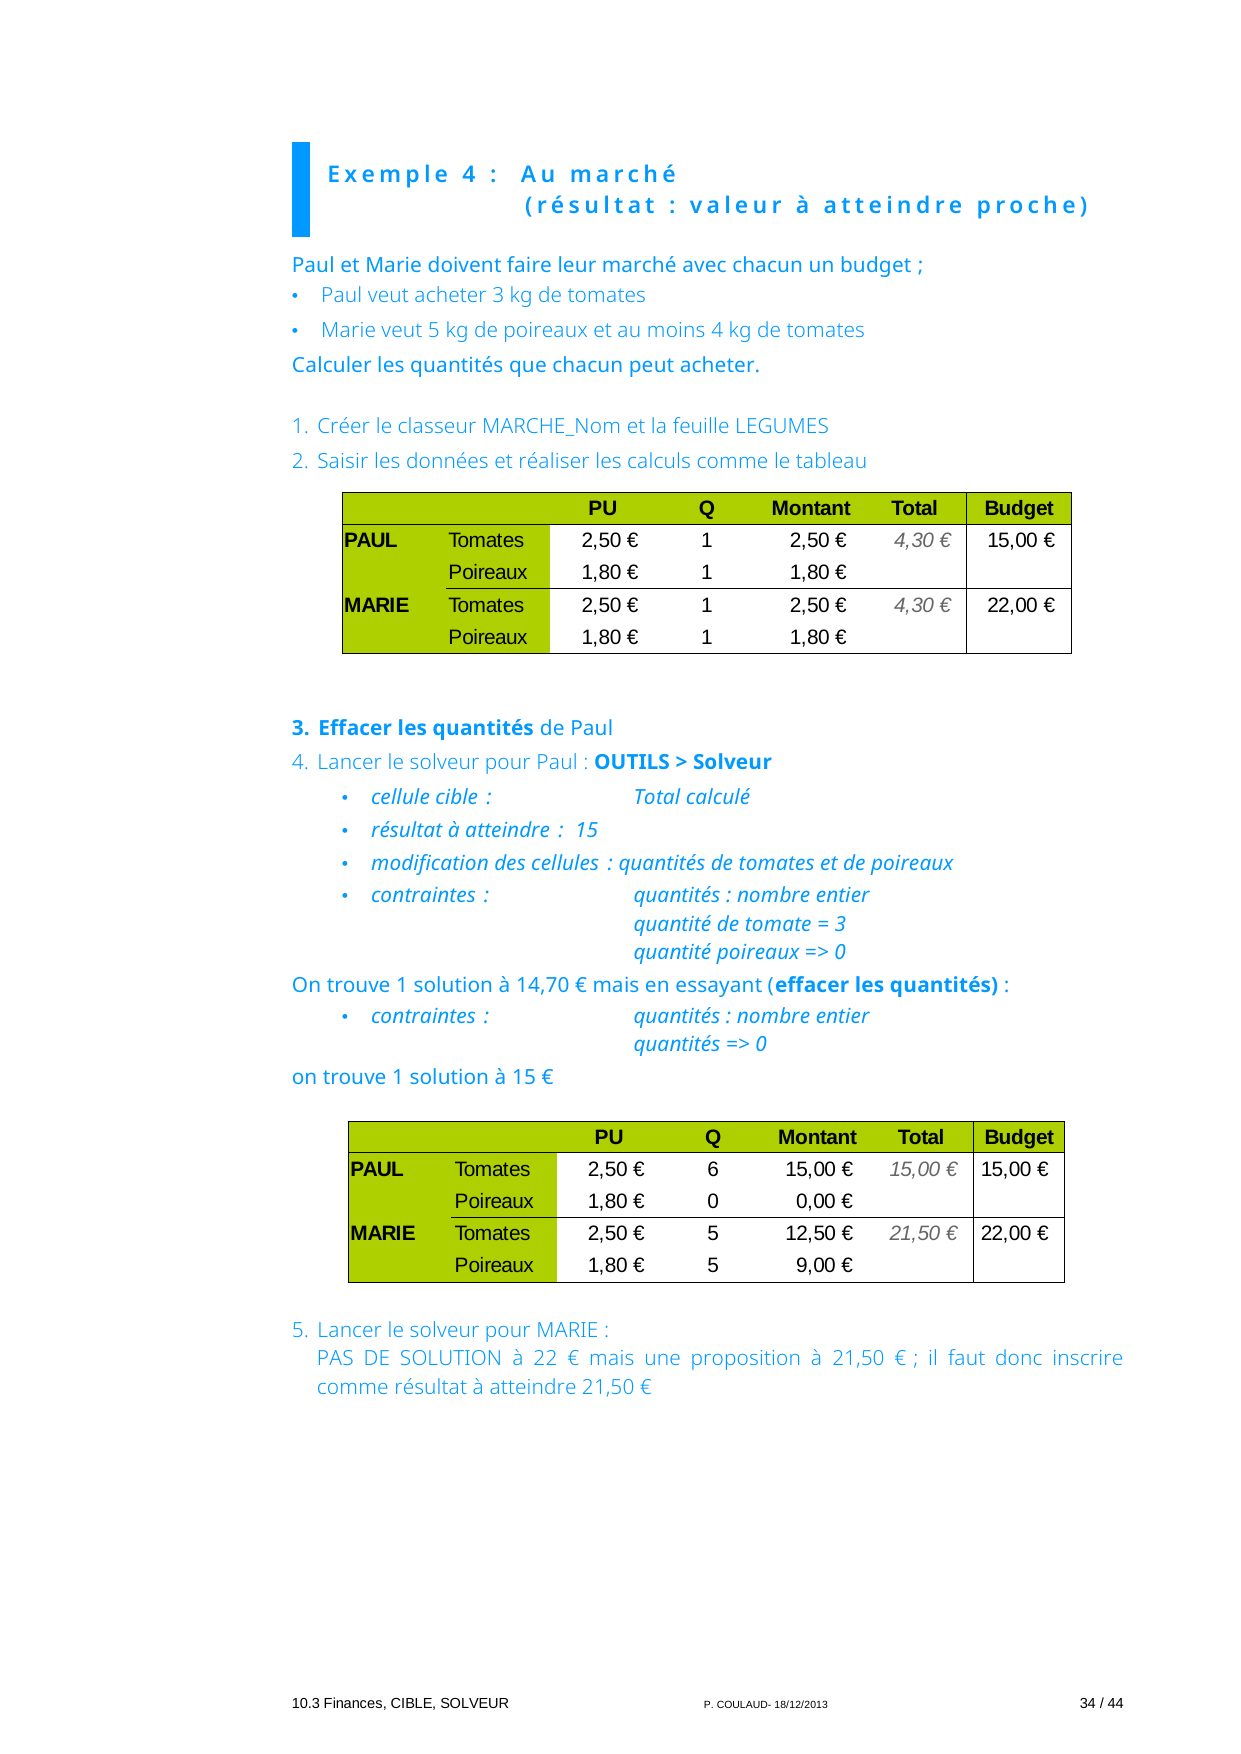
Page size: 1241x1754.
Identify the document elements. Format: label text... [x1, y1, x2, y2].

list résultat à atteindre : 15 [342, 815, 1123, 843]
text Calculer les quantités que chacun peut acheter. [292, 350, 1123, 378]
list Lancer le solveur pour Paul : OUTILS > Solveur [292, 747, 1123, 776]
subtitle Exemple 4 : Au marché (résultat : valeur à atteindre proche) [310, 142, 1123, 237]
list Lancer le solveur pour MARIE : PAS DE SOLUTION à 22 € mais une proposition à 21,50 € ; il faut donc inscrire comme résultat à atteindre 21,50 € [292, 1315, 1123, 1400]
list Saisir les données et réaliser les calculs comme le tableau [292, 446, 1123, 474]
list Paul veut acheter 3 kg de tomates [292, 280, 1123, 309]
list contraintes : quantités : nombre entier quantités => 0 [342, 1001, 1123, 1058]
list Effacer les quantités de Paul [292, 712, 1123, 741]
list Créer le classeur MARCHE_Nom et la feuille LEGUMES [292, 411, 1123, 439]
text Paul et Marie doivent faire leur marché avec chacun un budget ; [292, 249, 1123, 278]
list Marie veut 5 kg de poireaux et au moins 4 kg de tomates [292, 315, 1123, 343]
list contraintes : quantités : nombre entier quantité de tomate = 3 quantité poireaux => 0 [342, 880, 1123, 966]
text on trouve 1 solution à 15 € [292, 1062, 1123, 1090]
list modification des cellules : quantités de tomates et de poireaux [342, 847, 1123, 876]
text On trouve 1 solution à 14,70 € mais en essayant (effacer les quantités) : [292, 970, 1123, 998]
list cellule cible : Total calculé [342, 782, 1123, 811]
